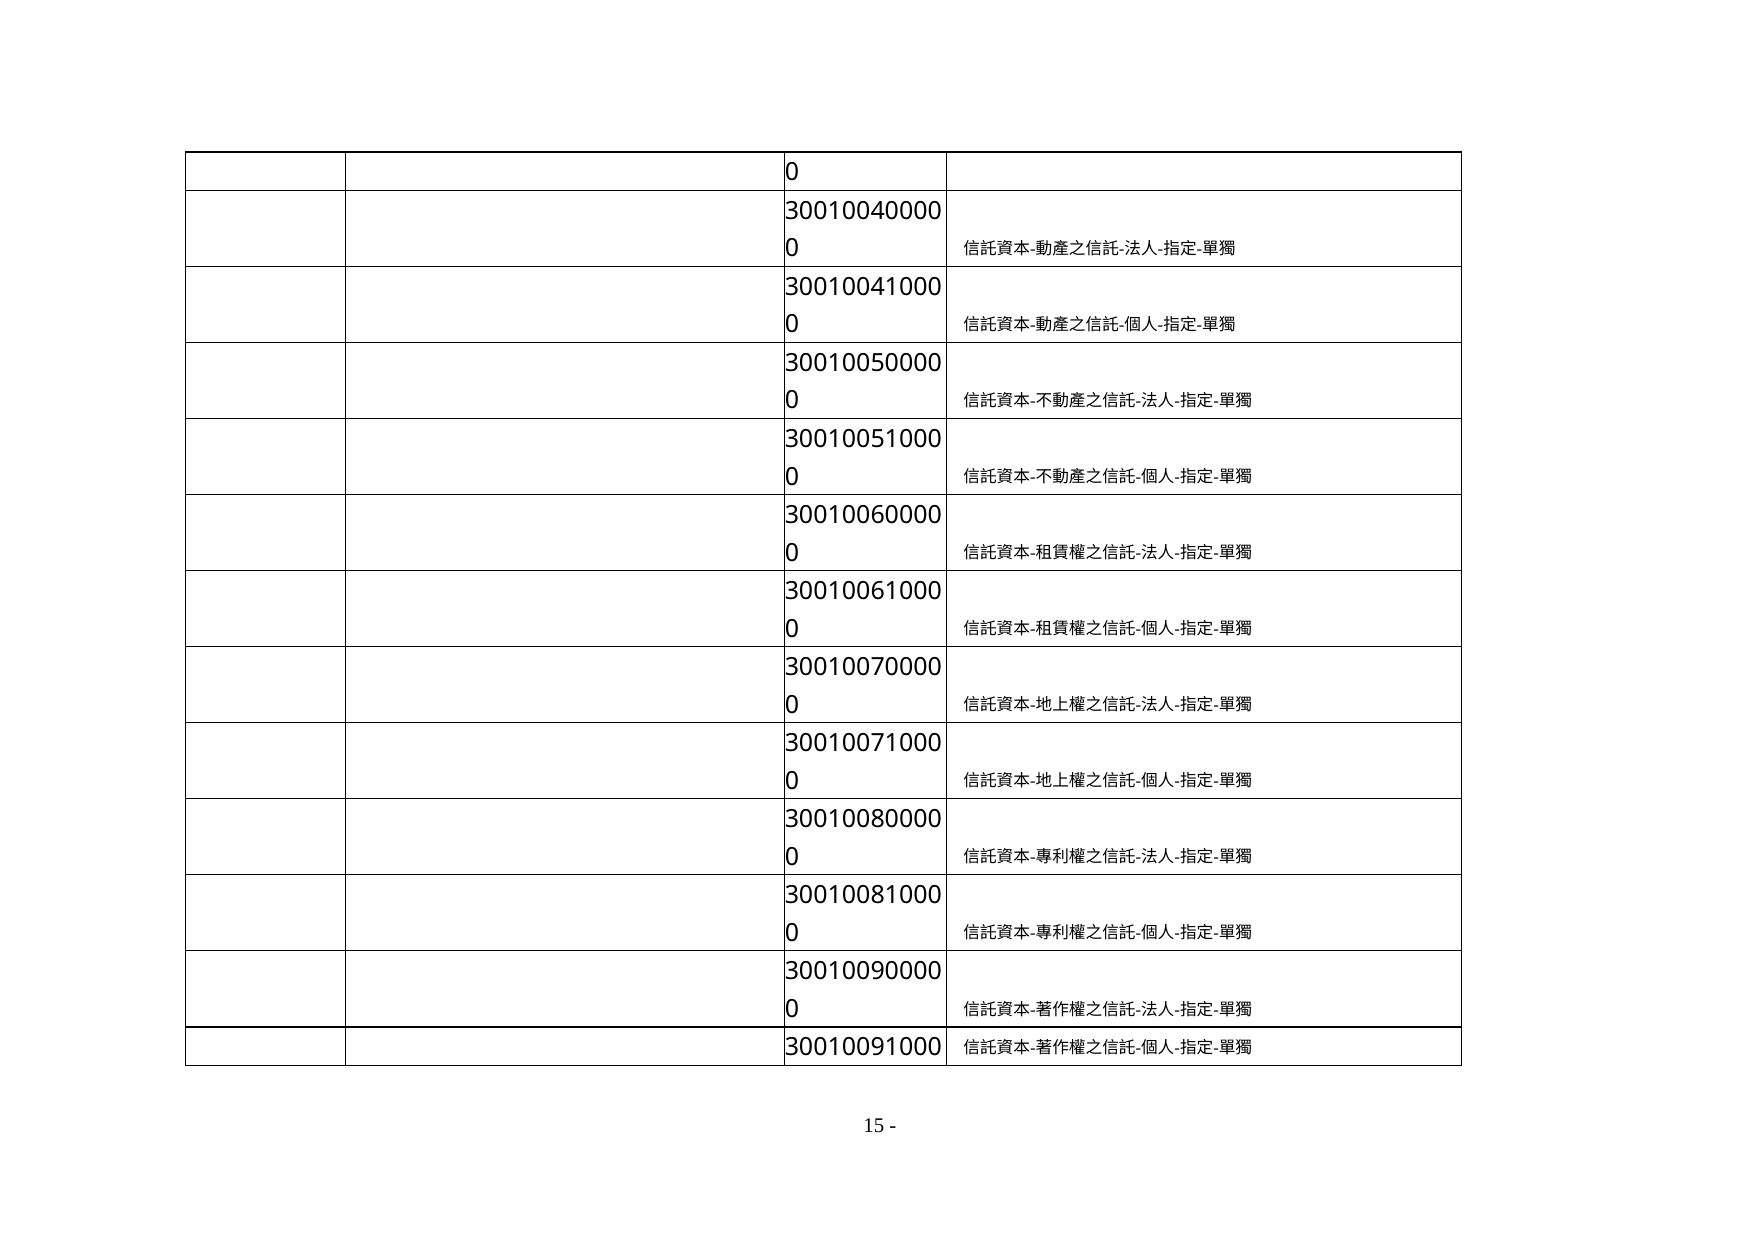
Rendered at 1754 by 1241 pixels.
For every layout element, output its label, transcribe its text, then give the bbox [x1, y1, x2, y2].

table_cell [186, 191, 345, 266]
table_cell [186, 799, 345, 874]
table_cell [186, 267, 345, 342]
table_cell 信託資本-著作權之信託-個人-指定-單獨 [947, 1028, 1461, 1065]
table_cell 信託資本-地上權之信託-個人-指定-單獨 [947, 723, 1461, 798]
table_cell 信託資本-專利權之信託-法人-指定-單獨 [947, 799, 1461, 874]
table_cell [186, 723, 345, 798]
table_cell [186, 419, 345, 494]
table_cell 信託資本-動產之信託-法人-指定-單獨 [947, 191, 1461, 266]
table_cell 0 [785, 153, 946, 190]
table_cell 300100700000 [785, 647, 946, 722]
table_cell [186, 875, 345, 950]
table_cell 300100500000 [785, 343, 946, 418]
table_cell [346, 1028, 784, 1065]
table_cell [346, 419, 784, 494]
table_cell [346, 495, 784, 570]
table_cell 信託資本-不動產之信託-法人-指定-單獨 [947, 343, 1461, 418]
table_cell [947, 153, 1461, 190]
table_cell [186, 647, 345, 722]
table_cell [346, 951, 784, 1026]
table_cell [186, 1028, 345, 1065]
table_cell 300100900000 [785, 951, 946, 1026]
table_cell [346, 571, 784, 646]
table_cell [346, 267, 784, 342]
table_cell 信託資本-地上權之信託-法人-指定-單獨 [947, 647, 1461, 722]
table_cell 信託資本-不動產之信託-個人-指定-單獨 [947, 419, 1461, 494]
table_cell 300100800000 [785, 799, 946, 874]
table_cell [346, 647, 784, 722]
table_cell [186, 495, 345, 570]
table_cell 300100410000 [785, 267, 946, 342]
table_cell [186, 571, 345, 646]
table_cell 300100710000 [785, 723, 946, 798]
table_cell [346, 153, 784, 190]
table_cell 信託資本-專利權之信託-個人-指定-單獨 [947, 875, 1461, 950]
table_cell 300100610000 [785, 571, 946, 646]
table_cell [346, 875, 784, 950]
table_cell 300100400000 [785, 191, 946, 266]
table_cell [346, 723, 784, 798]
table_cell [346, 343, 784, 418]
table_cell 信託資本-租賃權之信託-法人-指定-單獨 [947, 495, 1461, 570]
table_cell 信託資本-動產之信託-個人-指定-單獨 [947, 267, 1461, 342]
table_cell 30010091000 [785, 1028, 946, 1065]
table_cell 信託資本-租賃權之信託-個人-指定-單獨 [947, 571, 1461, 646]
table_cell [186, 343, 345, 418]
table_cell [186, 951, 345, 1026]
table_cell [346, 799, 784, 874]
table_cell 300100600000 [785, 495, 946, 570]
table_cell 300100510000 [785, 419, 946, 494]
table_cell [346, 191, 784, 266]
table_cell 300100810000 [785, 875, 946, 950]
table_cell [186, 153, 345, 190]
table_cell 信託資本-著作權之信託-法人-指定-單獨 [947, 951, 1461, 1026]
